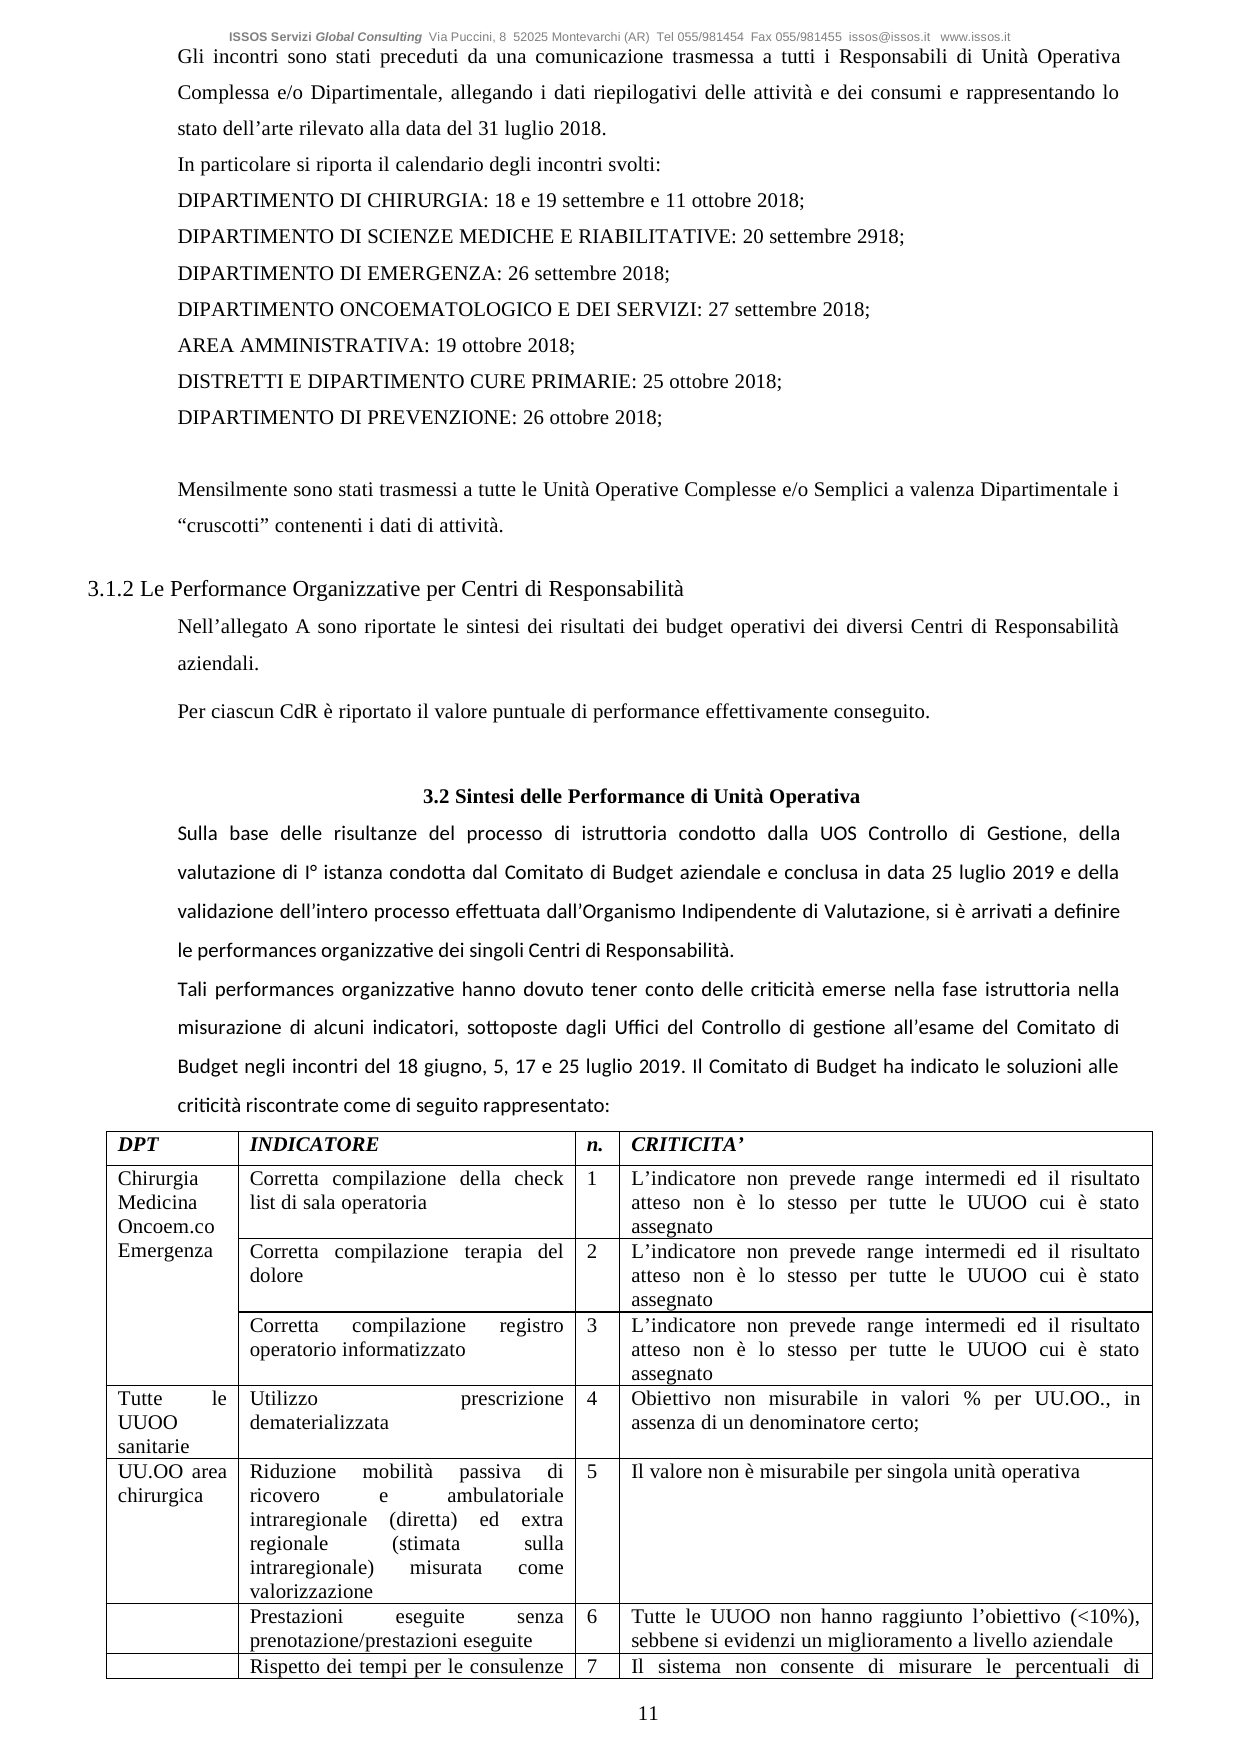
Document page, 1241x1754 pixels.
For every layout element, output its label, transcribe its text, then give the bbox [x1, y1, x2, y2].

text DIPARTIMENTO ONCOEMATOLOGICO E DEI SERVIZI: 27 settembre 2018; [177, 296, 1122, 320]
table_header n. [576, 1132, 619, 1165]
text Nell’allegato A sono riportate le sintesi dei risultati dei budget operativi dei diversi Centri di Responsabilità aziendali. [177, 614, 1122, 674]
text Tali performances organizzative hanno dovuto tener conto delle criticità emerse nella fase istruttoria nella misurazione di alcuni indicatori, sottoposte dagli Uffici del Controllo di gestione all’esame del Comitato di Budget negli incontri del 18 giugno, 5, 17 e 25 luglio 2019. Il Comitato di Budget ha indicato le soluzioni alle criticità riscontrate come di seguito rappresentato: [177, 975, 1122, 1118]
table_cell [107, 1654, 238, 1677]
table_cell Corretta compilazione terapia del dolore [239, 1239, 575, 1311]
table_cell Prestazioni eseguite senza prenotazione/prestazioni eseguite [239, 1604, 575, 1652]
text DIPARTIMENTO DI EMERGENZA: 26 settembre 2018; [177, 260, 1122, 284]
table_cell Utilizzo prescrizione dematerializzata [239, 1386, 575, 1458]
table_cell 7 [576, 1654, 619, 1677]
table_cell Tutte le UUOO non hanno raggiunto l’obiettivo (<10%), sebbene si evidenzi un miglioramento a livello aziendale [620, 1604, 1152, 1652]
subtitle 3.1.2 Le Performance Organizzative per Centri di Responsabilità [87, 575, 1122, 602]
table_cell Chirurgia Medicina Oncoem.co Emergenza [107, 1166, 238, 1384]
table_cell Riduzione mobilità passiva di ricovero e ambulatoriale intraregionale (diretta) ed extra regionale (stimata sulla intraregionale) misurata come valorizzazione [239, 1459, 575, 1603]
text DIPARTIMENTO DI SCIENZE MEDICHE E RIABILITATIVE: 20 settembre 2918; [177, 224, 1122, 248]
table_cell Il valore non è misurabile per singola unità operativa [620, 1459, 1152, 1603]
text In particolare si riporta il calendario degli incontri svolti: [177, 152, 1122, 176]
text DISTRETTI E DIPARTIMENTO CURE PRIMARIE: 25 ottobre 2018; [177, 368, 1122, 392]
table_cell 4 [576, 1386, 619, 1458]
text Mensilmente sono stati trasmessi a tutte le Unità Operative Complesse e/o Semplici a valenza Dipartimentale i “cruscotti” contenenti i dati di attività. [177, 477, 1122, 537]
table_cell 6 [576, 1604, 619, 1652]
table_cell L’indicatore non prevede range intermedi ed il risultato atteso non è lo stesso per tutte le UUOO cui è stato assegnato [620, 1313, 1152, 1384]
text DIPARTIMENTO DI CHIRURGIA: 18 e 19 settembre e 11 ottobre 2018; [177, 188, 1122, 212]
table_cell 5 [576, 1459, 619, 1603]
table_cell 1 [576, 1166, 619, 1238]
text AREA AMMINISTRATIVA: 19 ottobre 2018; [177, 332, 1122, 356]
table_cell Il sistema non consente di misurare le percentuali di [620, 1654, 1152, 1677]
table_cell 3 [576, 1313, 619, 1384]
table_cell 2 [576, 1239, 619, 1311]
table_cell L’indicatore non prevede range intermedi ed il risultato atteso non è lo stesso per tutte le UUOO cui è stato assegnato [620, 1166, 1152, 1238]
table_cell L’indicatore non prevede range intermedi ed il risultato atteso non è lo stesso per tutte le UUOO cui è stato assegnato [620, 1239, 1152, 1311]
table_cell [107, 1604, 238, 1652]
table_cell Tutte le UUOO sanitarie [107, 1386, 238, 1458]
table_cell UU.OO area chirurgica [107, 1459, 238, 1603]
text Gli incontri sono stati preceduti da una comunicazione trasmessa a tutti i Responsabili di Unità Operativa Complessa e/o Dipartimentale, allegando i dati riepilogativi delle attività e dei consumi e rappresentando lo stato dell’arte rilevato alla data del 31 luglio 2018. [177, 44, 1122, 140]
table_cell Corretta compilazione registro operatorio informatizzato [239, 1313, 575, 1384]
table_header DPT [107, 1132, 238, 1165]
table_header CRITICITA’ [620, 1132, 1152, 1165]
table_cell Corretta compilazione della check list di sala operatoria [239, 1166, 575, 1238]
table_header INDICATORE [239, 1132, 575, 1165]
text DIPARTIMENTO DI PREVENZIONE: 26 ottobre 2018; [177, 404, 1122, 428]
table_cell Obiettivo non misurabile in valori % per UU.OO., in assenza di un denominatore certo; [620, 1386, 1152, 1458]
subtitle 3.2 Sintesi delle Performance di Unità Operativa [118, 783, 1122, 807]
text Per ciascun CdR è riportato il valore puntuale di performance effettivamente conseguito. [177, 699, 1122, 723]
text Sulla base delle risultanze del processo di istruttoria condotto dalla UOS Controllo di Gestione, della valutazione di I° istanza condotta dal Comitato di Budget aziendale e conclusa in data 25 luglio 2019 e della validazione dell’intero processo effettuata dall’Organismo Indipendente di Valutazione, si è arrivati a definire le performances organizzative dei singoli Centri di Responsabilità. [177, 820, 1122, 962]
table_cell Rispetto dei tempi per le consulenze [239, 1654, 575, 1677]
